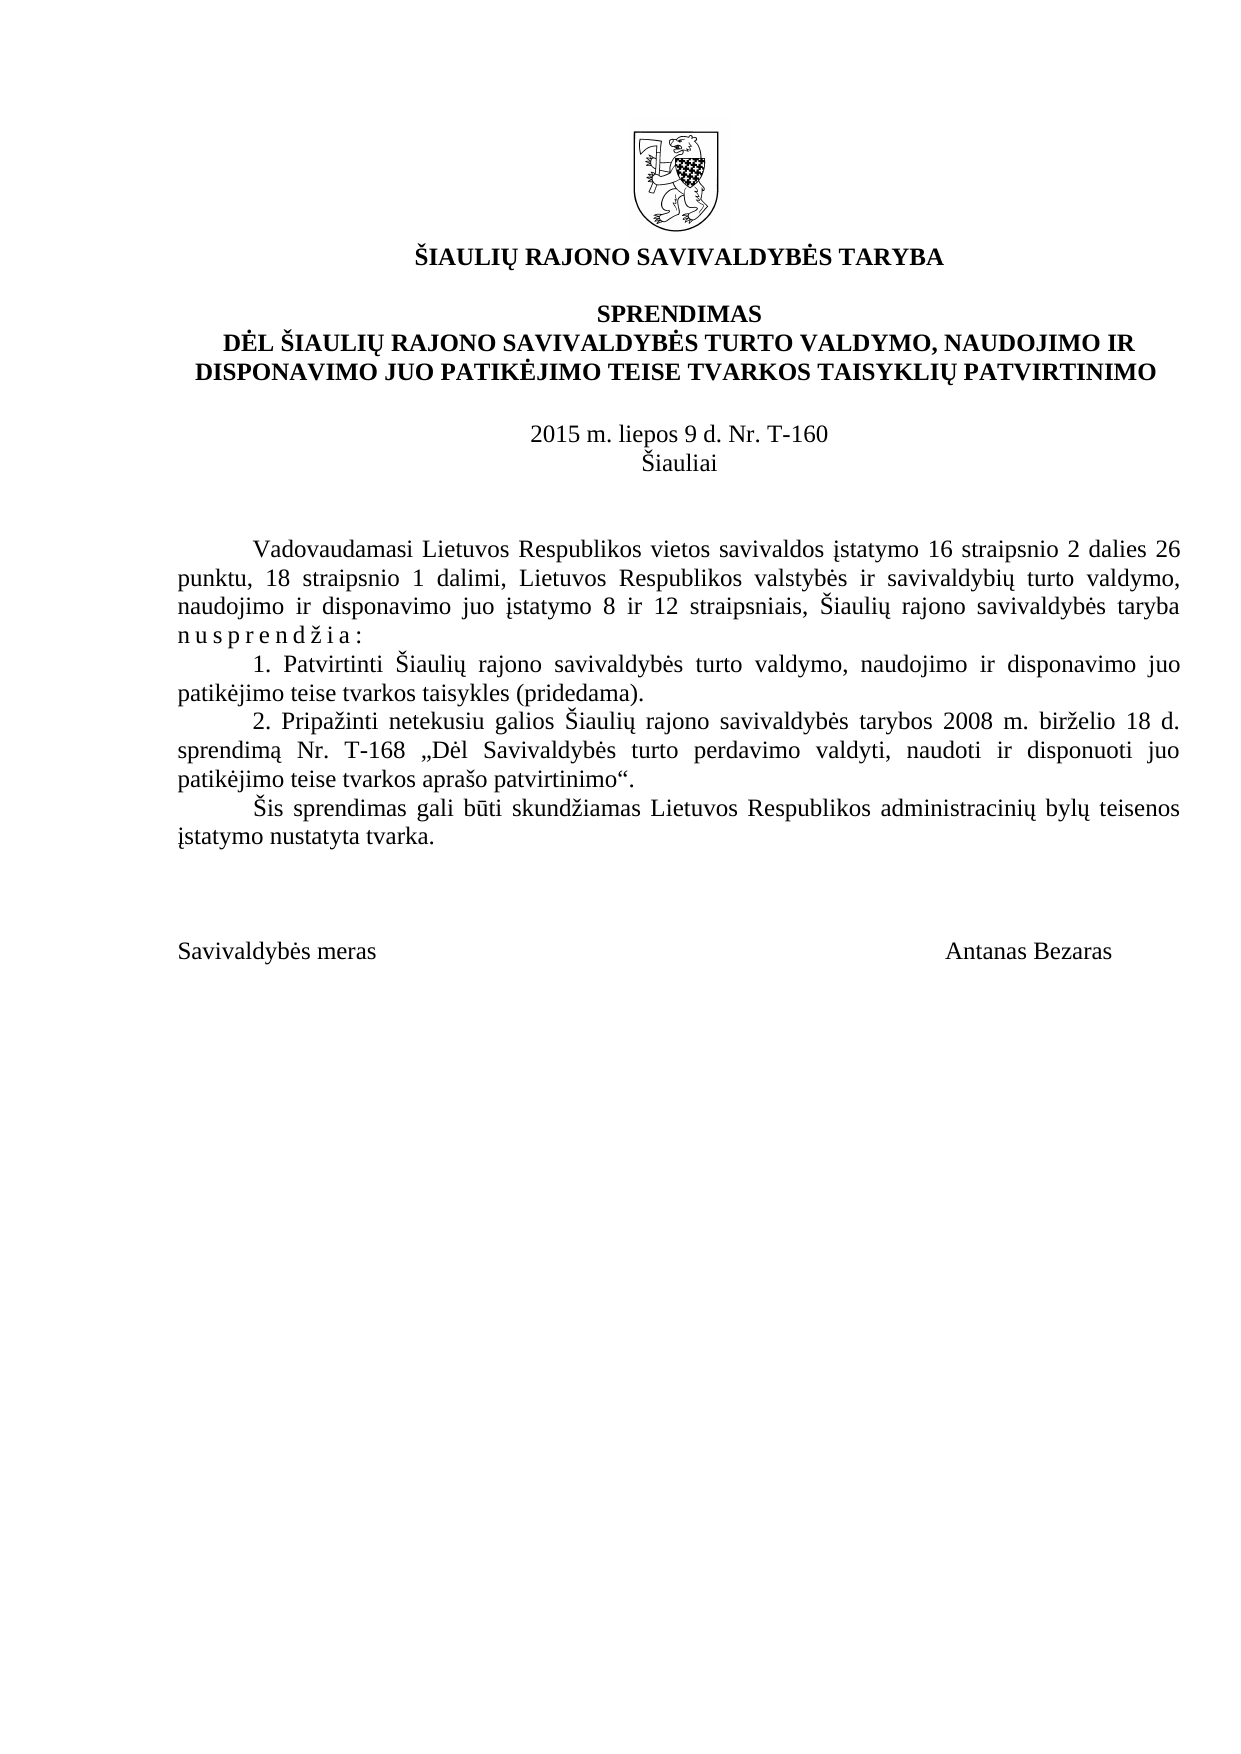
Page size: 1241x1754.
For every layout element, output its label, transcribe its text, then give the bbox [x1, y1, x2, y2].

text 1. Patvirtinti Šiaulių rajono savivaldybės turto valdymo, naudojimo ir disponavimo juo patikėjimo teise tvarkos taisykles (pridedama). [177, 649, 1181, 706]
text 2. Pripažinti netekusiu galios Šiaulių rajono savivaldybės tarybos 2008 m. birželio 18 d. sprendimą Nr. T-168 „Dėl Savivaldybės turto perdavimo valdyti, naudoti ir disponuoti juo patikėjimo teise tvarkos aprašo patvirtinimo“. [177, 706, 1181, 793]
text SPRENDIMAS [177, 299, 1181, 328]
text Šis sprendimas gali būti skundžiamas Lietuvos Respublikos administracinių bylų teisenos įstatymo nustatyta tvarka. [177, 793, 1181, 850]
text ŠIAULIŲ RAJONO SAVIVALDYBĖS TARYBA [177, 242, 1181, 270]
text DĖL ŠIAULIŲ RAJONO SAVIVALDYBĖS TURTO VALDYMO, NAUDOJIMO IR DISPONAVIMO JUO PATIKĖJIMO TEISE TVARKOS TAISYKLIŲ PATVIRTINIMO [177, 328, 1181, 385]
text Savivaldybės meras Antanas Bezaras [177, 936, 1181, 965]
text Vadovaudamasi Lietuvos Respublikos vietos savivaldos įstatymo 16 straipsnio 2 dalies 26 punktu, 18 straipsnio 1 dalimi, Lietuvos Respublikos valstybės ir savivaldybių turto valdymo, naudojimo ir disponavimo juo įstatymo 8 ir 12 straipsniais, Šiaulių rajono savivaldybės taryba nusprendžia: [177, 534, 1181, 649]
text 2015 m. liepos 9 d. Nr. T-160 [177, 419, 1181, 448]
text Šiauliai [177, 448, 1181, 476]
